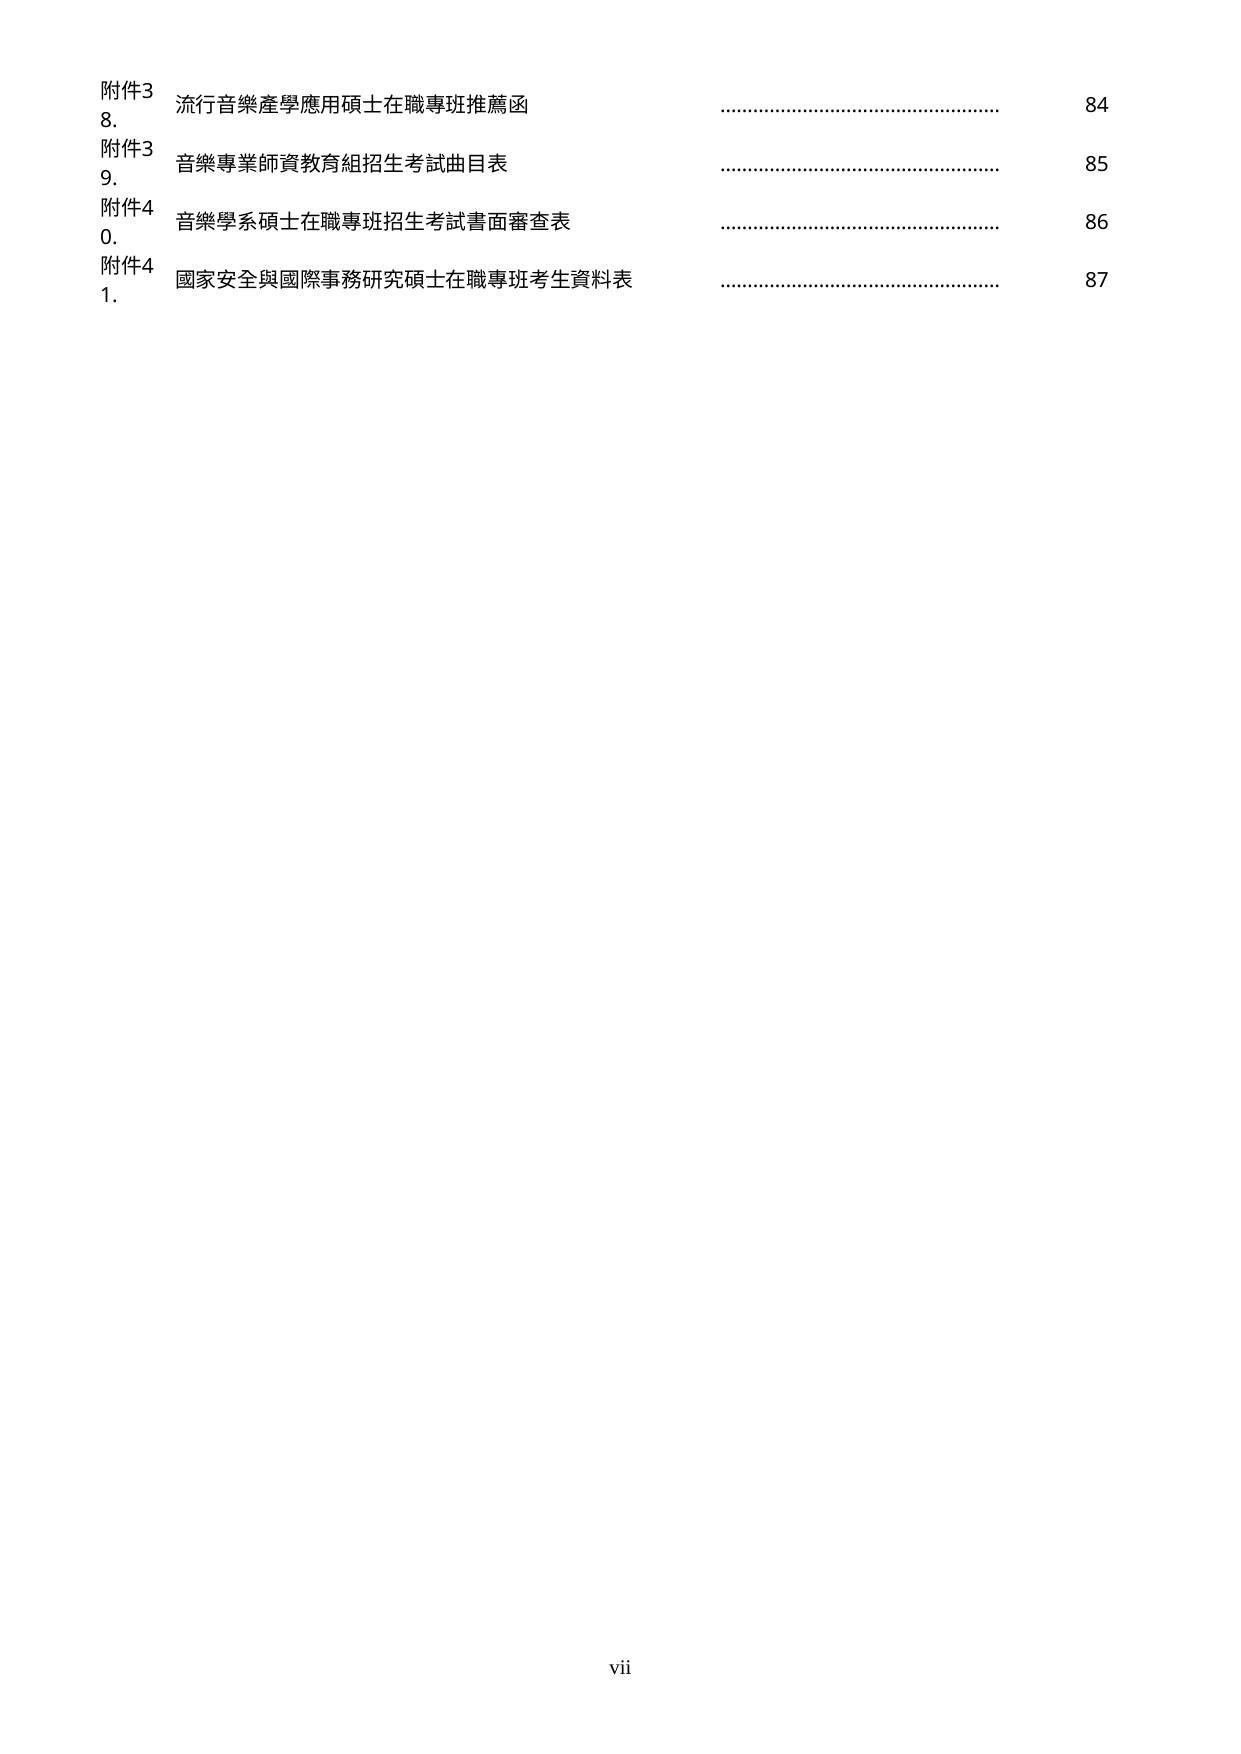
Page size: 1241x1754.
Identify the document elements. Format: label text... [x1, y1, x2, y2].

table_cell 音樂學系碩士在職專班招生考試書面審查表 [175, 192, 720, 250]
table_cell …………………………………………… [720, 250, 1085, 308]
table_cell …………………………………………… [720, 133, 1085, 192]
table_cell …………………………………………… [720, 75, 1085, 133]
table_cell 85 [1085, 133, 1152, 192]
table_cell [89, 250, 175, 308]
table_cell 音樂專業師資教育組招生考試曲目表 [175, 133, 720, 192]
table_cell [89, 75, 175, 133]
table_cell 國家安全與國際事務研究碩士在職專班考生資料表 [175, 250, 720, 308]
table_cell [89, 133, 175, 192]
table_cell 84 [1085, 75, 1152, 133]
table_cell 86 [1085, 192, 1152, 250]
table_cell 流行音樂產學應用碩士在職專班推薦函 [175, 75, 720, 133]
table_cell 87 [1085, 250, 1152, 308]
table_cell [89, 192, 175, 250]
table_cell …………………………………………… [720, 192, 1085, 250]
